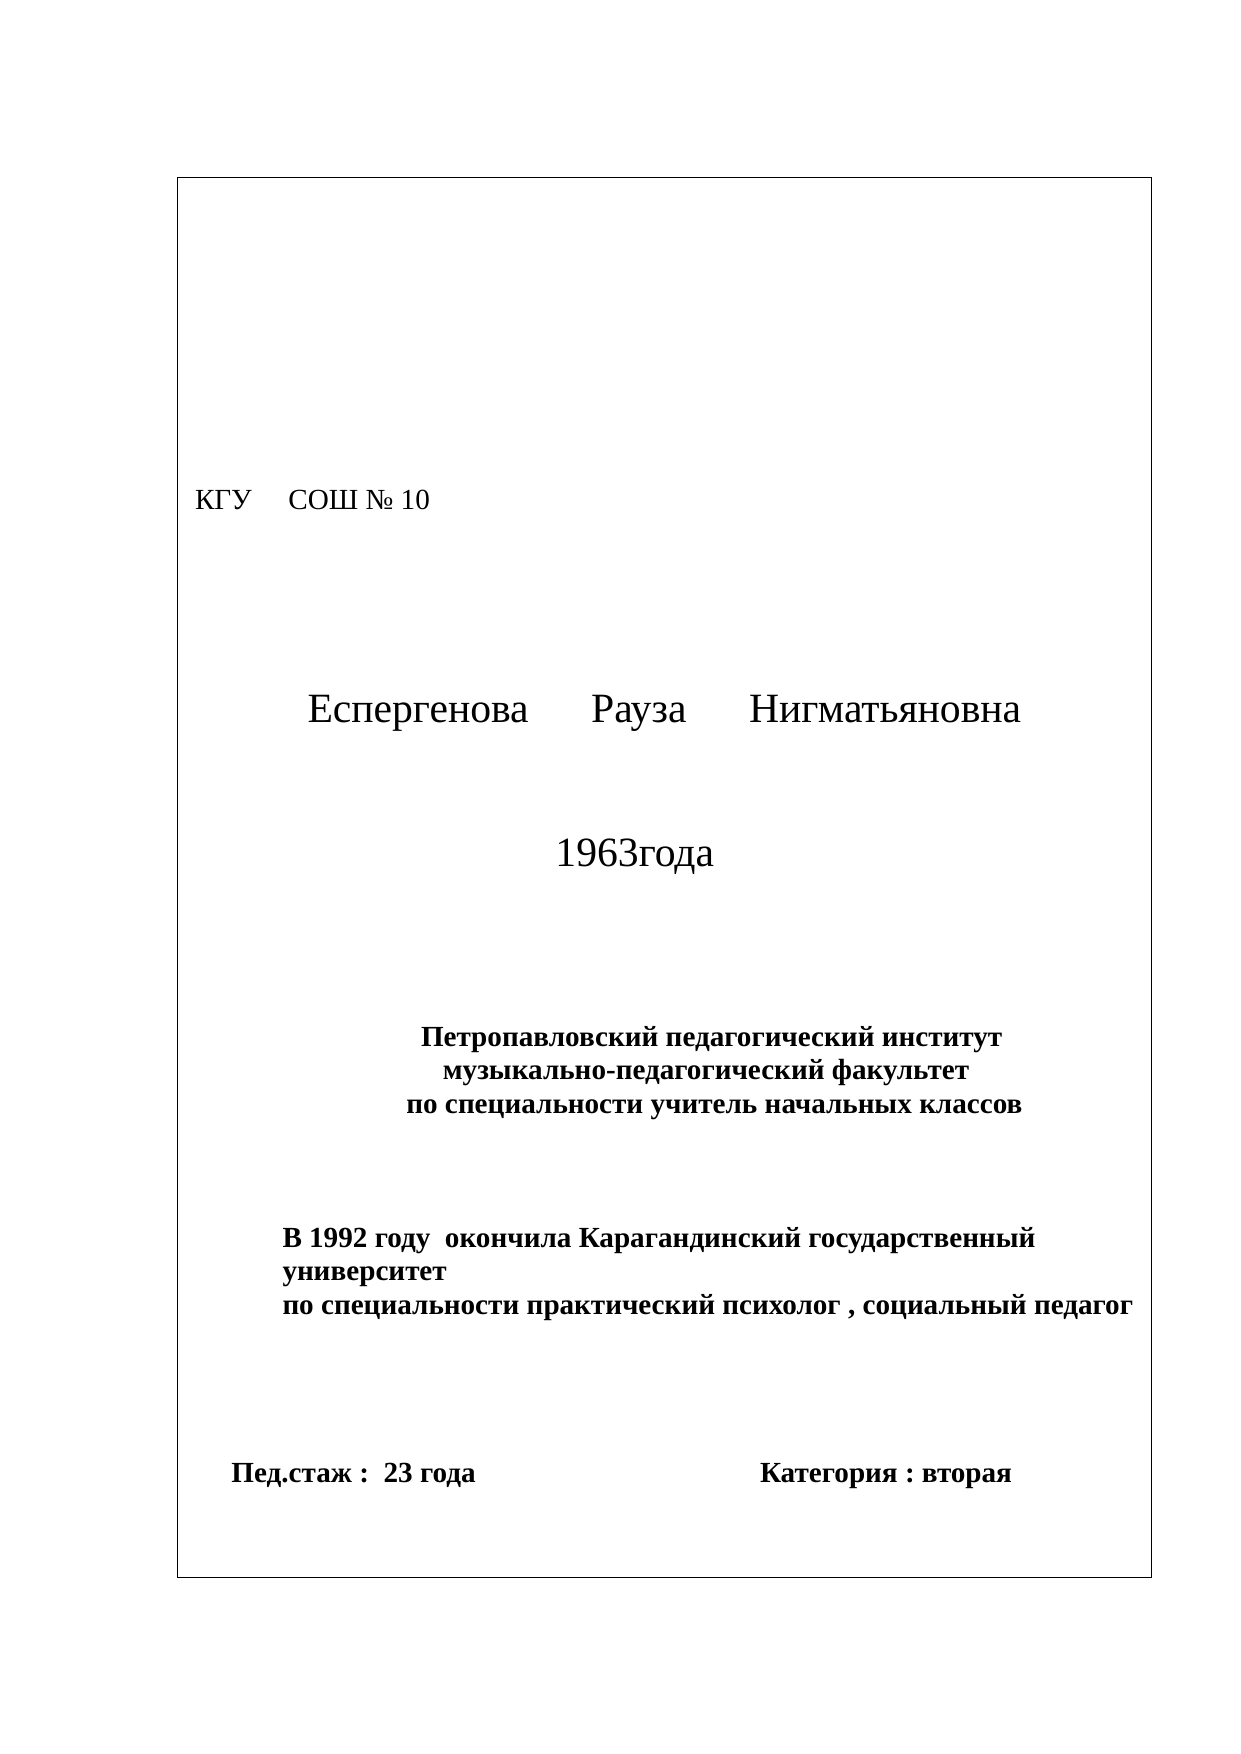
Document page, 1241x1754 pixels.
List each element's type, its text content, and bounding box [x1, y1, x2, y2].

text Пед.стаж : 23 года Категория : вторая [180, 1455, 1149, 1488]
text университет [180, 1253, 1149, 1287]
text КГУ СОШ № 10 [180, 482, 1149, 516]
text 1963года [180, 827, 1149, 875]
text по специальности учитель начальных классов [180, 1086, 1149, 1119]
text В 1992 году окончила Карагандинский государственный [180, 1220, 1149, 1253]
text Еспергенова Рауза Нигматьяновна [180, 683, 1149, 731]
text Петропавловский педагогический институт [180, 1019, 1149, 1052]
text по специальности практический психолог , социальный педагог [180, 1287, 1149, 1321]
text музыкально-педагогический факультет [180, 1052, 1149, 1086]
